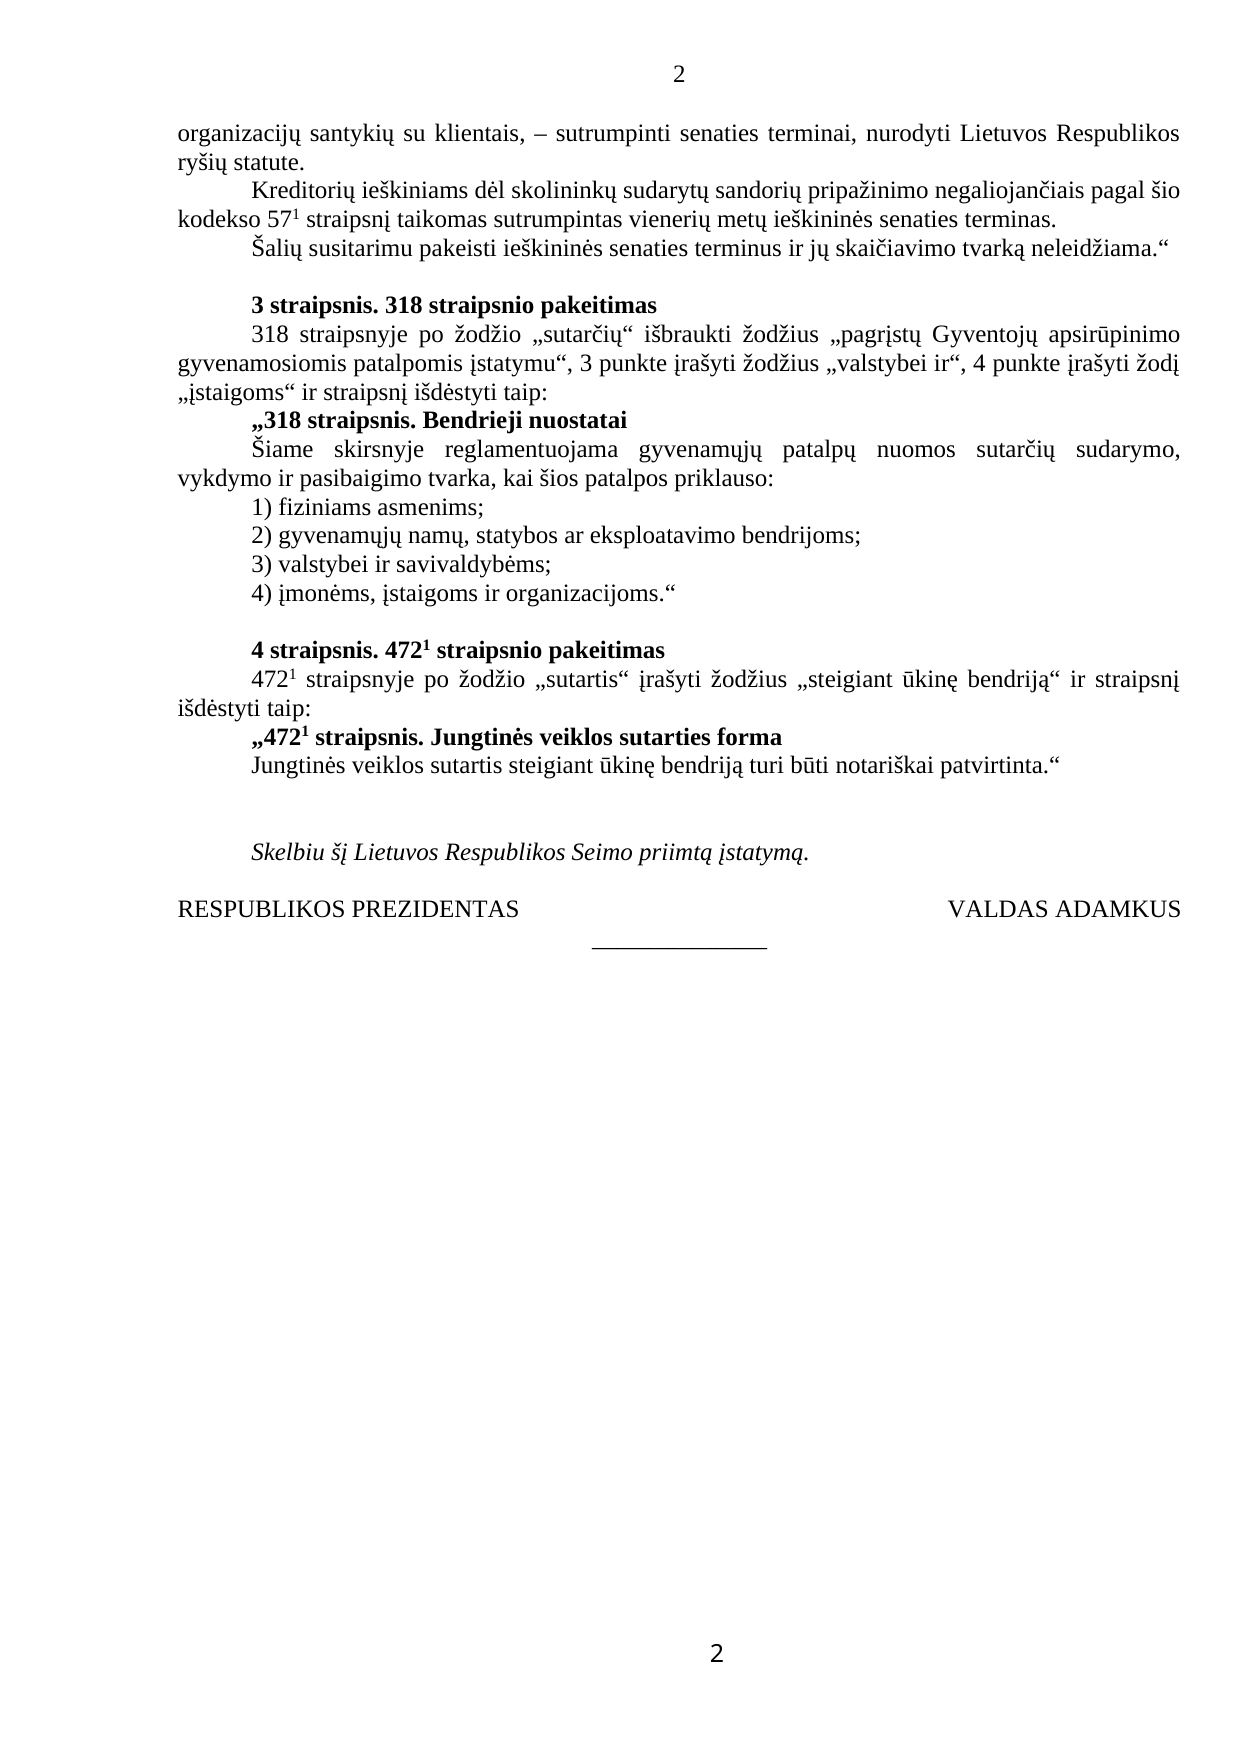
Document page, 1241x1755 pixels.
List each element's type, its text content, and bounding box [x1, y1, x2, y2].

text 4 straipsnis. 4721 straipsnio pakeitimas [177, 636, 1181, 664]
text 4) įmonėms, įstaigoms ir organizacijoms.“ [177, 578, 1181, 607]
text Šiame skirsnyje reglamentuojama gyvenamųjų patalpų nuomos sutarčių sudarymo, vykdymo ir pasibaigimo tvarka, kai šios patalpos priklauso: [177, 434, 1181, 492]
text „4721 straipsnis. Jungtinės veiklos sutarties forma [177, 722, 1181, 751]
text „318 straipsnis. Bendrieji nuostatai [177, 406, 1181, 434]
text 318 straipsnyje po žodžio „sutarčių“ išbraukti žodžius „pagrįstų Gyventojų apsirūpinimo gyvenamosiomis patalpomis įstatymu“, 3 punkte įrašyti žodžius „valstybei ir“, 4 punkte įrašyti žodį „įstaigoms“ ir straipsnį išdėstyti taip: [177, 319, 1181, 406]
text Jungtinės veiklos sutartis steigiant ūkinę bendriją turi būti notariškai patvirtinta.“ [177, 751, 1181, 779]
text Šalių susitarimu pakeisti ieškininės senaties terminus ir jų skaičiavimo tvarką neleidžiama.“ [177, 233, 1181, 262]
text 2) gyvenamųjų namų, statybos ar eksploatavimo bendrijoms; [177, 521, 1181, 549]
text ______________ [177, 923, 1181, 952]
text organizacijų santykių su klientais, – sutrumpinti senaties terminai, nurodyti Lietuvos Respublikos ryšių statute. [177, 118, 1181, 176]
text 3) valstybei ir savivaldybėms; [177, 549, 1181, 578]
text 3 straipsnis. 318 straipsnio pakeitimas [177, 291, 1181, 319]
text Skelbiu šį Lietuvos Respublikos Seimo priimtą įstatymą. [177, 837, 1181, 866]
text 1) fiziniams asmenims; [177, 492, 1181, 521]
text RESPUBLIKOS PREZIDENTAS VALDAS ADAMKUS [177, 894, 1181, 923]
text 4721 straipsnyje po žodžio „sutartis“ įrašyti žodžius „steigiant ūkinę bendriją“ ir straipsnį išdėstyti taip: [177, 664, 1181, 722]
text Kreditorių ieškiniams dėl skolininkų sudarytų sandorių pripažinimo negaliojančiais pagal šio kodekso 571 straipsnį taikomas sutrumpintas vienerių metų ieškininės senaties terminas. [177, 176, 1181, 233]
